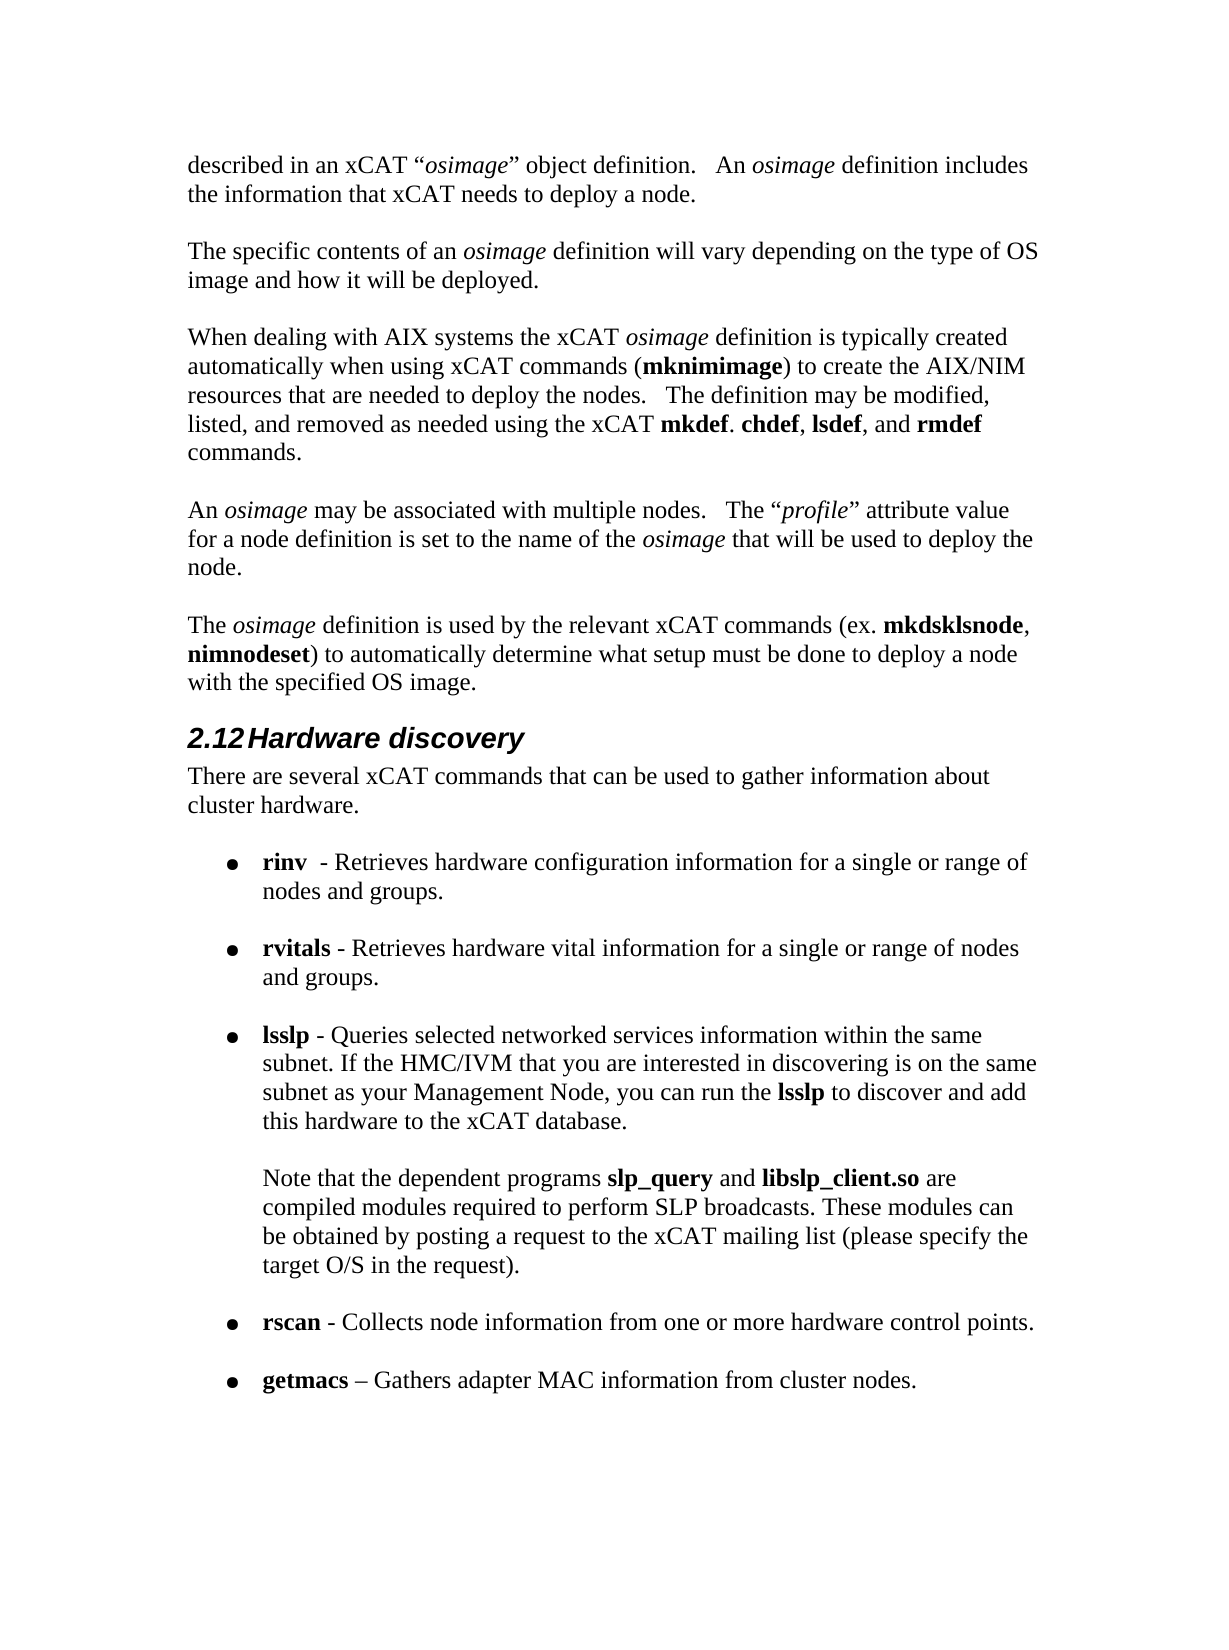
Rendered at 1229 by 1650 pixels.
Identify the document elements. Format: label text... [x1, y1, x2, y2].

text There are several xCAT commands that can be used to gather information about cluster hardware. [187, 761, 1041, 818]
text When dealing with AIX systems the xCAT osimage definition is typically created automatically when using xCAT commands (mknimimage) to create the AIX/NIM resources that are needed to deploy the nodes. The definition may be modified, listed, and removed as needed using the xCAT mkdef. chdef, lsdef, and rmdef commands. [187, 322, 1041, 466]
list rinv - Retrieves hardware configuration information for a single or range of nodes and groups. [225, 847, 1041, 905]
list lsslp - Queries selected networked services information within the same subnet. If the HMC/IVM that you are interested in discovering is on the same subnet as your Management Node, you can run the lsslp to discover and add this hardware to the xCAT database. [225, 1020, 1041, 1135]
text Note that the dependent programs slp_query and libslp_client.so are compiled modules required to perform SLP broadcasts. These modules can be obtained by posting a request to the xCAT mailing list (please specify the target O/S in the request). [262, 1163, 1041, 1278]
subtitle Hardware discovery [187, 721, 1041, 755]
list getmacs – Gathers adapter MAC information from cluster nodes. [225, 1365, 1041, 1393]
text The specific contents of an osimage definition will vary depending on the type of OS image and how it will be deployed. [187, 236, 1041, 294]
text The osimage definition is used by the relevant xCAT commands (ex. mkdsklsnode, nimnodeset) to automatically determine what setup must be done to deploy a node with the specified OS image. [187, 610, 1041, 696]
text An osimage may be associated with multiple nodes. The “profile” attribute value for a node definition is set to the name of the osimage that will be used to deploy the node. [187, 495, 1041, 581]
text described in an xCAT “osimage” object definition. An osimage definition includes the information that xCAT needs to deploy a node. [187, 150, 1041, 207]
list rscan - Collects node information from one or more hardware control points. [225, 1307, 1041, 1336]
list rvitals - Retrieves hardware vital information for a single or range of nodes and groups. [225, 933, 1041, 991]
